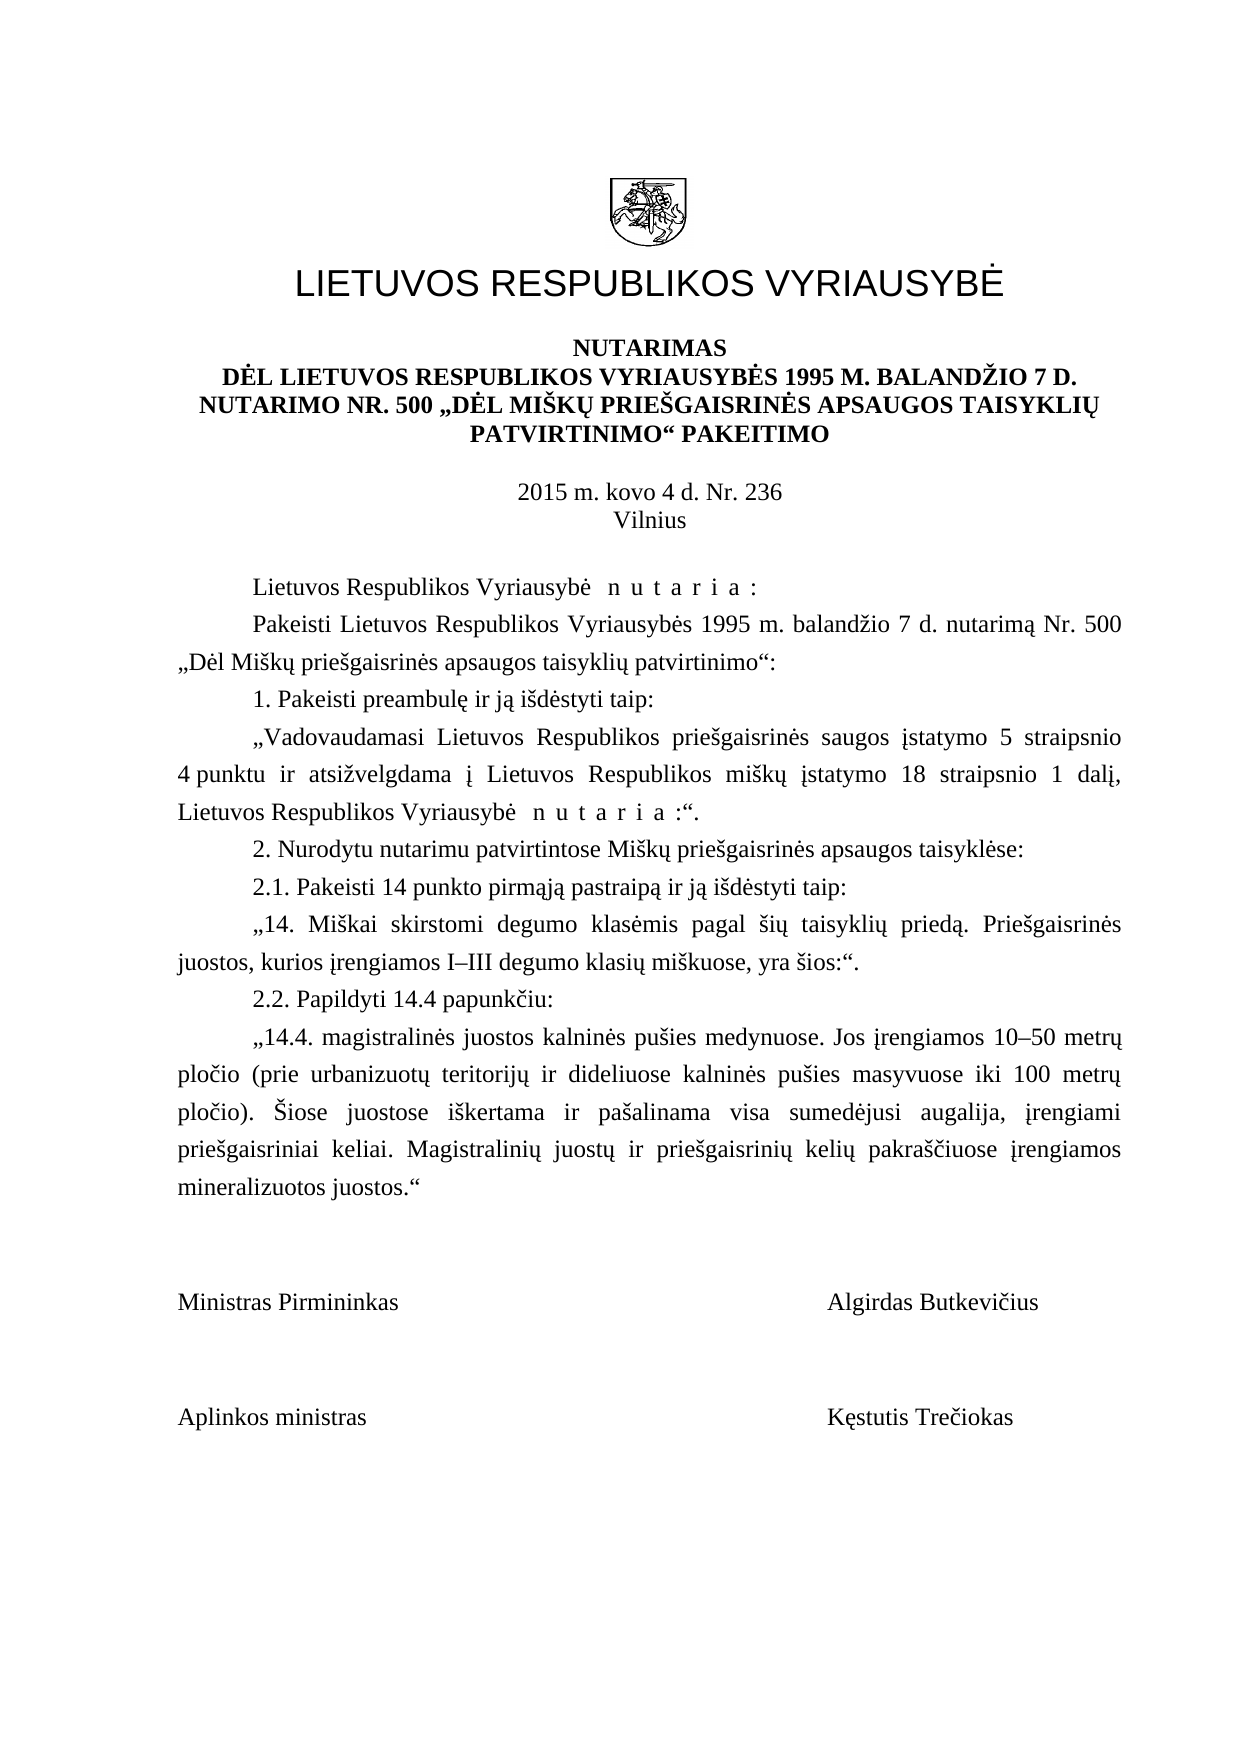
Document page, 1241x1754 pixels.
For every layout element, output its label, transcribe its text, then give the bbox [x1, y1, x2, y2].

text Lietuvos Respublikos Vyriausybė [177, 261, 1122, 304]
text Ministras Pirmininkas Algirdas Butkevičius [177, 1287, 1122, 1315]
text „14. Miškai skirstomi degumo klasėmis pagal šių taisyklių priedą. Priešgaisrinės juostos, kurios įrengiamos I–III degumo klasių miškuose, yra šios:“. [177, 900, 1122, 975]
text „14.4. magistralinės juostos kalninės pušies medynuose. Jos įrengiamos 10–50 metrų pločio (prie urbanizuotų teritorijų ir dideliuose kalninės pušies masyvuose iki 100 metrų pločio). Šiose juostose iškertama ir pašalinama visa sumedėjusi augalija, įrengiami priešgaisriniai keliai. Magistralinių juostų ir priešgaisrinių kelių pakraščiuose įrengiamos mineralizuotos juostos.“ [177, 1013, 1122, 1200]
text Dėl LIETUVOS RESPUBLIKOS VYRIAUSYBĖS 1995 M. BALANDŽIO 7 D. NUTARIMO NR. 500 „DĖL MIŠKŲ PRIEŠGAISRINĖS APSAUGOS TAISYKLIŲ PATVIRTINIMO“ PAKEITIMO [177, 362, 1122, 448]
text nutarimas [177, 333, 1122, 362]
text 2. Nurodytu nutarimu patvirtintose Miškų priešgaisrinės apsaugos taisyklėse: [177, 825, 1122, 863]
text Pakeisti Lietuvos Respublikos Vyriausybės 1995 m. balandžio 7 d. nutarimą Nr. 500 „Dėl Miškų priešgaisrinės apsaugos taisyklių patvirtinimo“: [177, 600, 1122, 675]
text 2.2. Papildyti 14.4 papunkčiu: [177, 975, 1122, 1013]
text 2.1. Pakeisti 14 punkto pirmąją pastraipą ir ją išdėstyti taip: [177, 863, 1122, 900]
text „Vadovaudamasi Lietuvos Respublikos priešgaisrinės saugos įstatymo 5 straipsnio 4 punktu ir atsižvelgdama į Lietuvos Respublikos miškų įstatymo 18 straipsnio 1 dalį, Lietuvos Respublikos Vyriausybė nutaria:“. [177, 713, 1122, 825]
text 2015 m. kovo 4 d. Nr. 236 Vilnius [177, 477, 1122, 534]
text 1. Pakeisti preambulę ir ją išdėstyti taip: [177, 675, 1122, 713]
text Aplinkos ministras Kęstutis Trečiokas [177, 1402, 1122, 1430]
text Lietuvos Respublikos Vyriausybė nutaria: [177, 563, 1122, 600]
